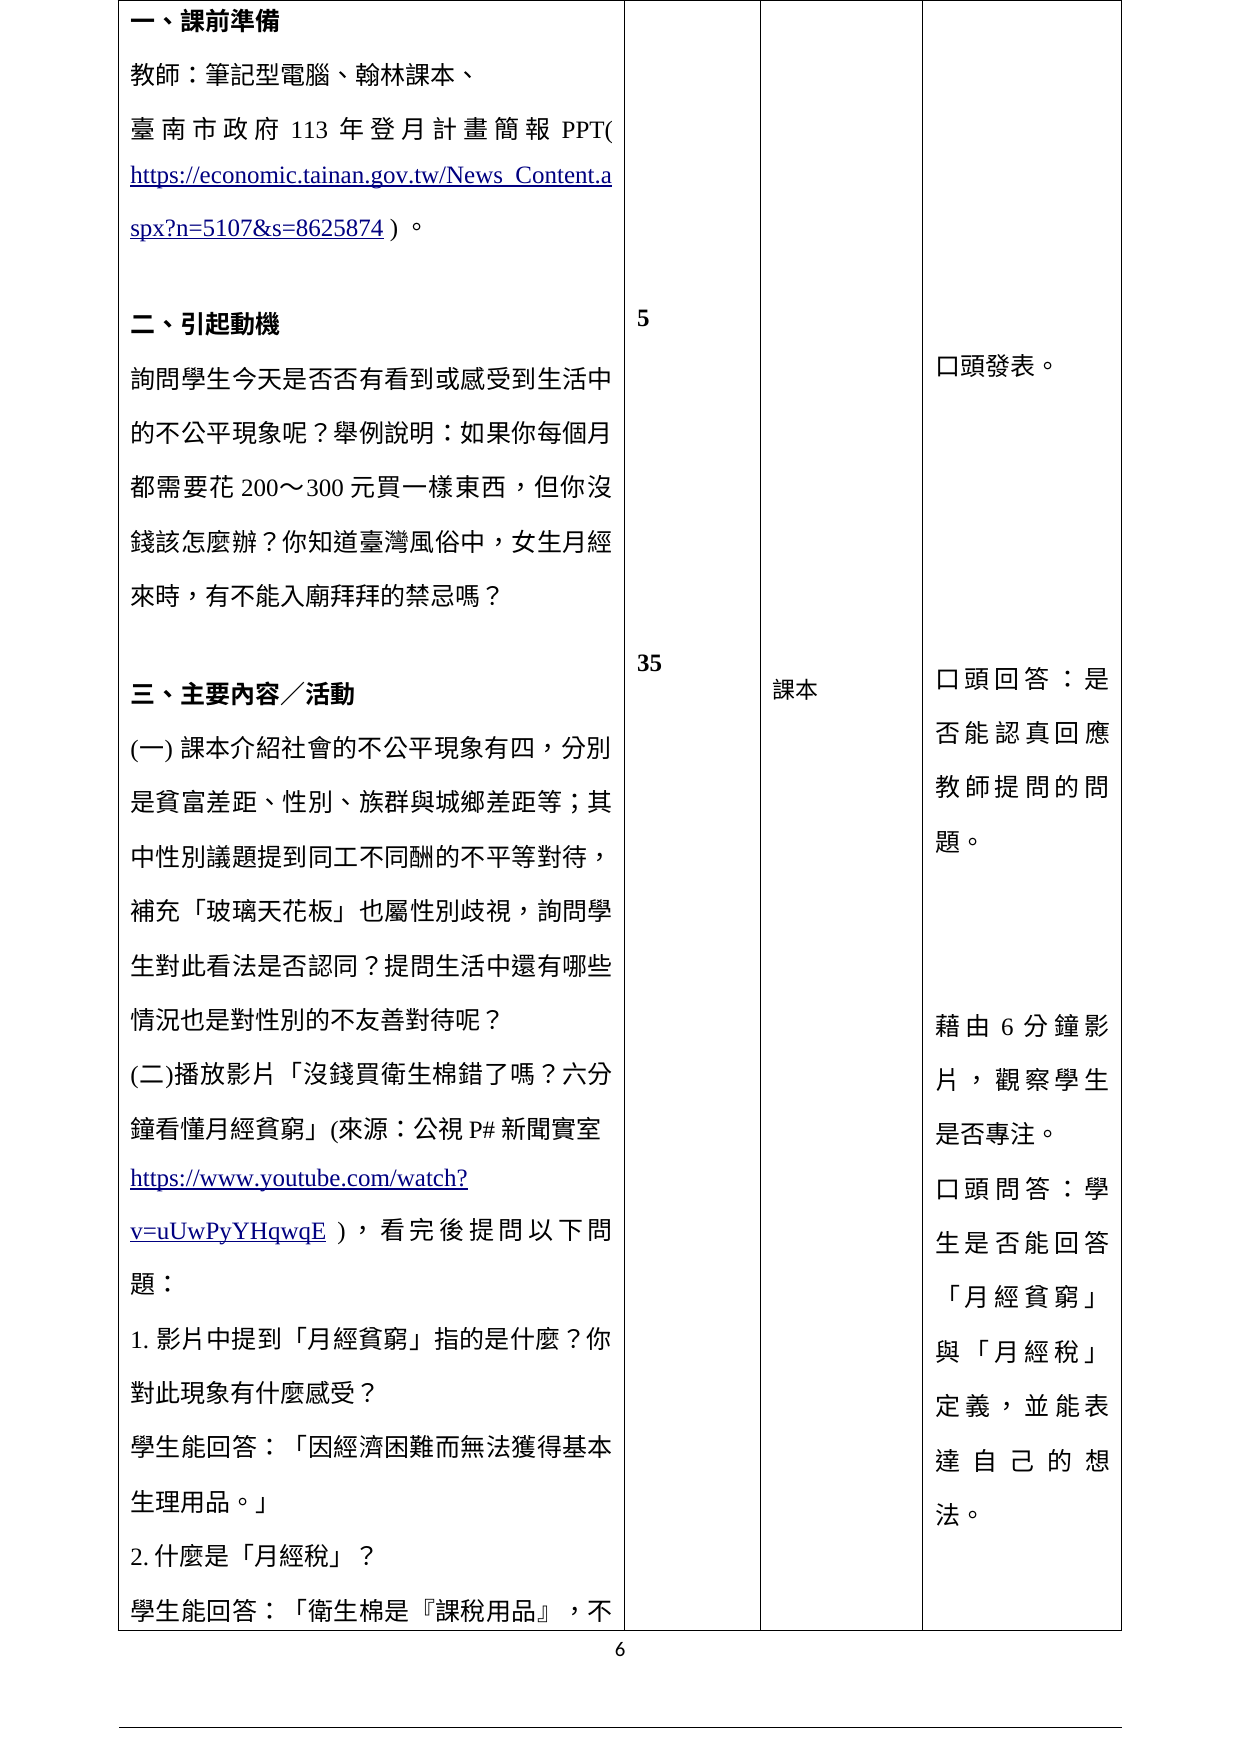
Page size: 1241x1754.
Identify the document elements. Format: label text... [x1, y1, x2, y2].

table_cell 口頭發表。 口頭回答：是否能認真回應教師提問的問題。 藉由6分鐘影片，觀察學生是否專注。 口頭問答：學生是否能回答「月經貧窮」與「月經稅」定義，並能表達自己的想法。 [923, 1, 1121, 1630]
table_cell 5 35 [625, 1, 760, 1630]
table_cell 一、課前準備 教師：筆記型電腦、翰林課本、 臺南市政府113年登月計畫簡報PPT( https://economic.tainan.gov.tw/News_Content.aspx?n=5107&s=8625874 ) 。 二、引起動機 詢問學生今天是否否有看到或感受到生活中的不公平現象呢？舉例說明：如果你每個月都需要花200～300元買一樣東西，但你沒錢該怎麼辦？你知道臺灣風俗中，女生月經來時，有不能入廟拜拜的禁忌嗎？ 三、主要內容／活動 (一) 課本介紹社會的不公平現象有四，分別是貧富差距、性別、族群與城鄉差距等；其中性別議題提到同工不同酬的不平等對待，補充「玻璃天花板」也屬性別歧視，詢問學生對此看法是否認同？提問生活中還有哪些情況也是對性別的不友善對待呢？ (二)播放影片「沒錢買衛生棉錯了嗎？六分鐘看懂月經貧窮」(來源：公視P# 新聞實室 https://www.youtube.com/watch?v=uUwPyYHqwqE )，看完後提問以下問題： 1. 影片中提到「月經貧窮」指的是什麼？你對此現象有什麼感受？ 學生能回答：「因經濟困難而無法獲得基本生理用品。」 2. 什麼是「月經稅」？ 學生能回答：「衛生棉是『課稅用品』，不 [119, 1, 624, 1630]
table_cell 課本 [761, 1, 922, 1630]
